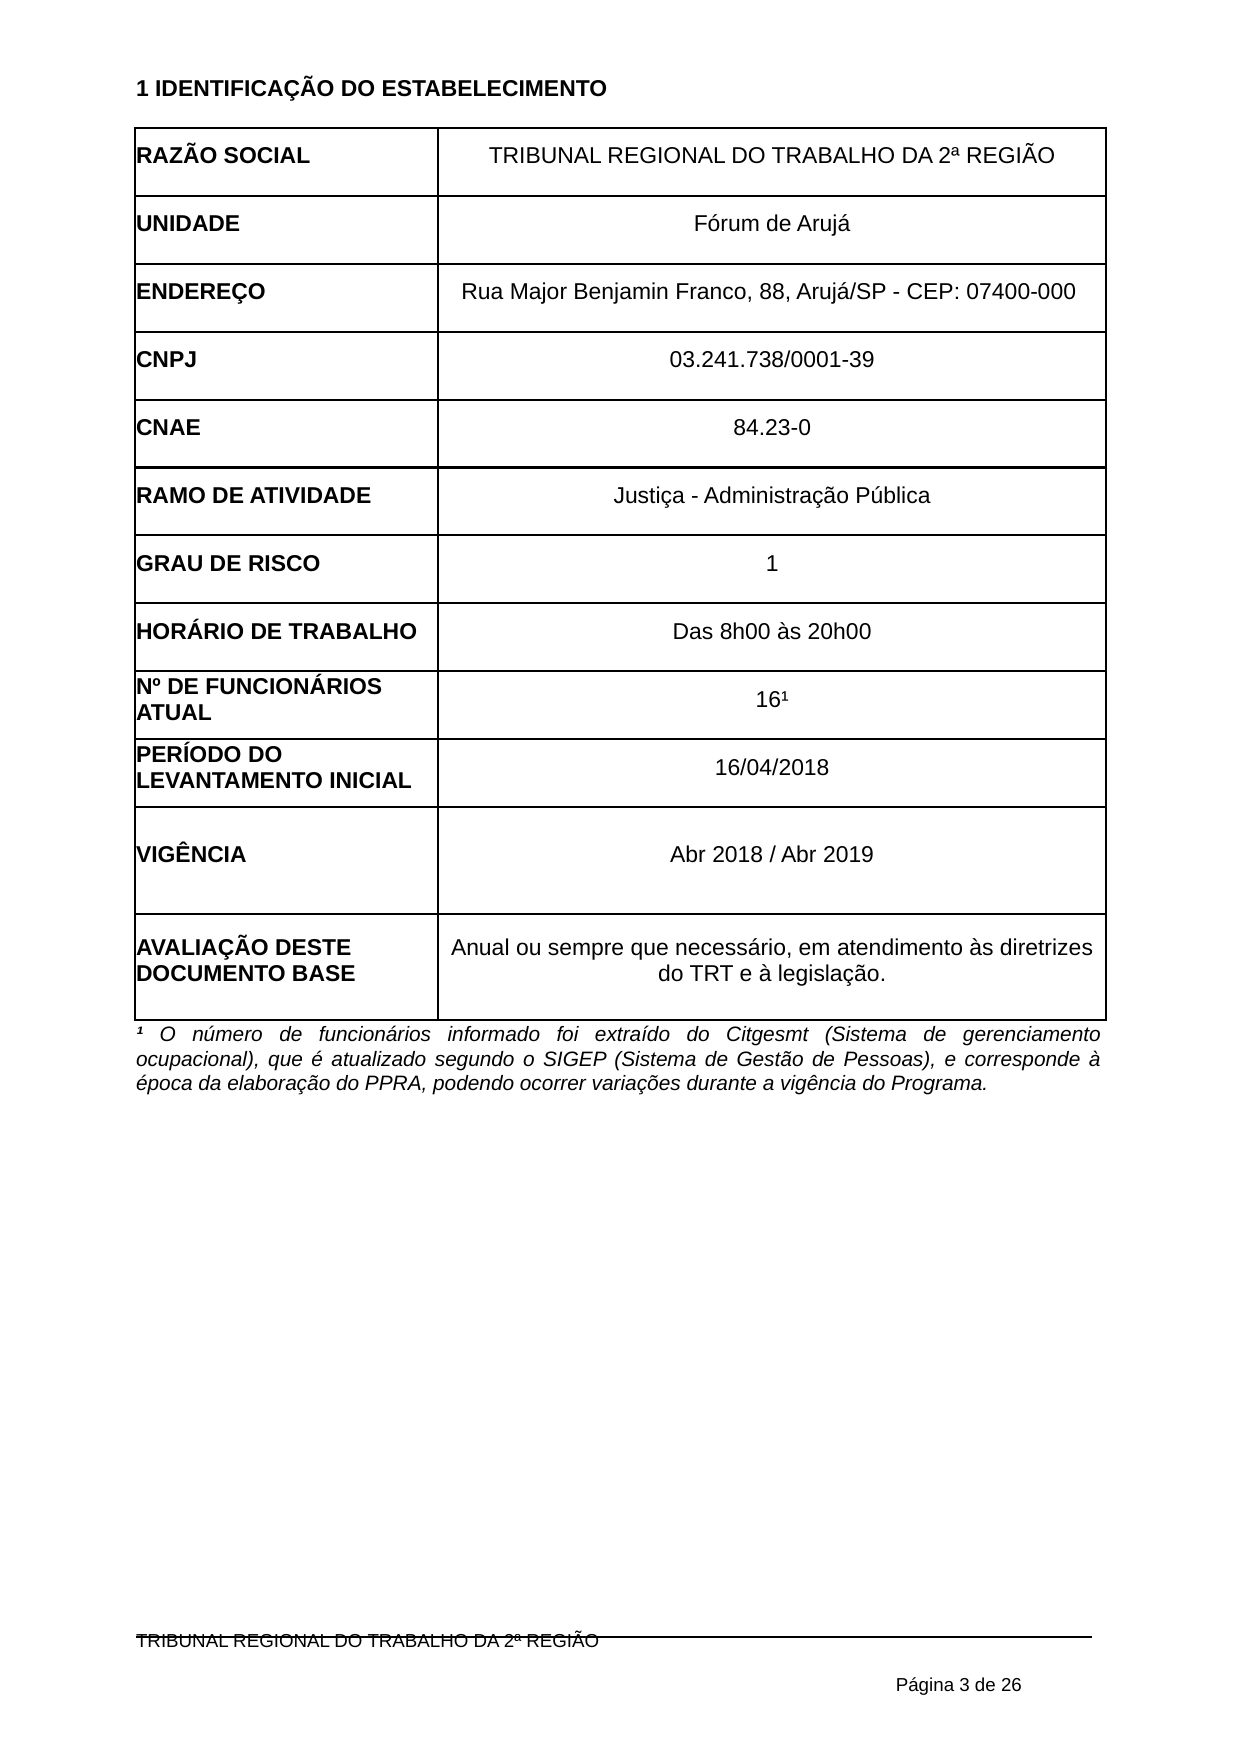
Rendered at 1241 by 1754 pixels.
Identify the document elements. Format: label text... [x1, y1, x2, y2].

table_cell PERÍODO DO LEVANTAMENTO INICIAL [136, 740, 437, 806]
table_cell Justiça - Administração Pública [439, 469, 1105, 534]
table_cell 84.23-0 [439, 401, 1105, 466]
table_cell Das 8h00 às 20h00 [439, 604, 1105, 670]
table_cell 1 [439, 536, 1105, 602]
table_cell Nº DE FUNCIONÁRIOS ATUAL [136, 672, 437, 738]
table_cell ENDEREÇO [136, 265, 437, 331]
text ¹ O número de funcionários informado foi extraído do Citgesmt (Sistema de gerenciamento ocupacional), que é atualizado segundo o SIGEP (Sistema de Gestão de Pessoas), e corresponde à época da elaboração do PPRA, podendo ocorrer variações durante a vigência do Programa. [136, 1021, 1104, 1095]
table_cell VIGÊNCIA [136, 808, 437, 912]
table_cell CNAE [136, 401, 437, 466]
table_header TRIBUNAL REGIONAL DO TRABALHO DA 2ª REGIÃO [439, 129, 1105, 195]
table_cell Abr 2018 / Abr 2019 [439, 808, 1105, 912]
text 1 IDENTIFICAÇÃO DO ESTABELECIMENTO [136, 75, 1104, 101]
table_cell Anual ou sempre que necessário, em atendimento às diretrizes do TRT e à legislação. [439, 915, 1105, 1019]
table_cell AVALIAÇÃO DESTE DOCUMENTO BASE [136, 915, 437, 1019]
table_cell 16¹ [439, 672, 1105, 738]
table_cell RAMO DE ATIVIDADE [136, 469, 437, 534]
table_cell CNPJ [136, 333, 437, 398]
table_cell GRAU DE RISCO [136, 536, 437, 602]
table_cell UNIDADE [136, 197, 437, 263]
table_header RAZÃO SOCIAL [136, 129, 437, 195]
table_cell Fórum de Arujá [439, 197, 1105, 263]
table_cell 03.241.738/0001-39 [439, 333, 1105, 398]
table_cell 16/04/2018 [439, 740, 1105, 806]
table_cell Rua Major Benjamin Franco, 88, Arujá/SP - CEP: 07400-000 [439, 265, 1105, 331]
table_cell HORÁRIO DE TRABALHO [136, 604, 437, 670]
